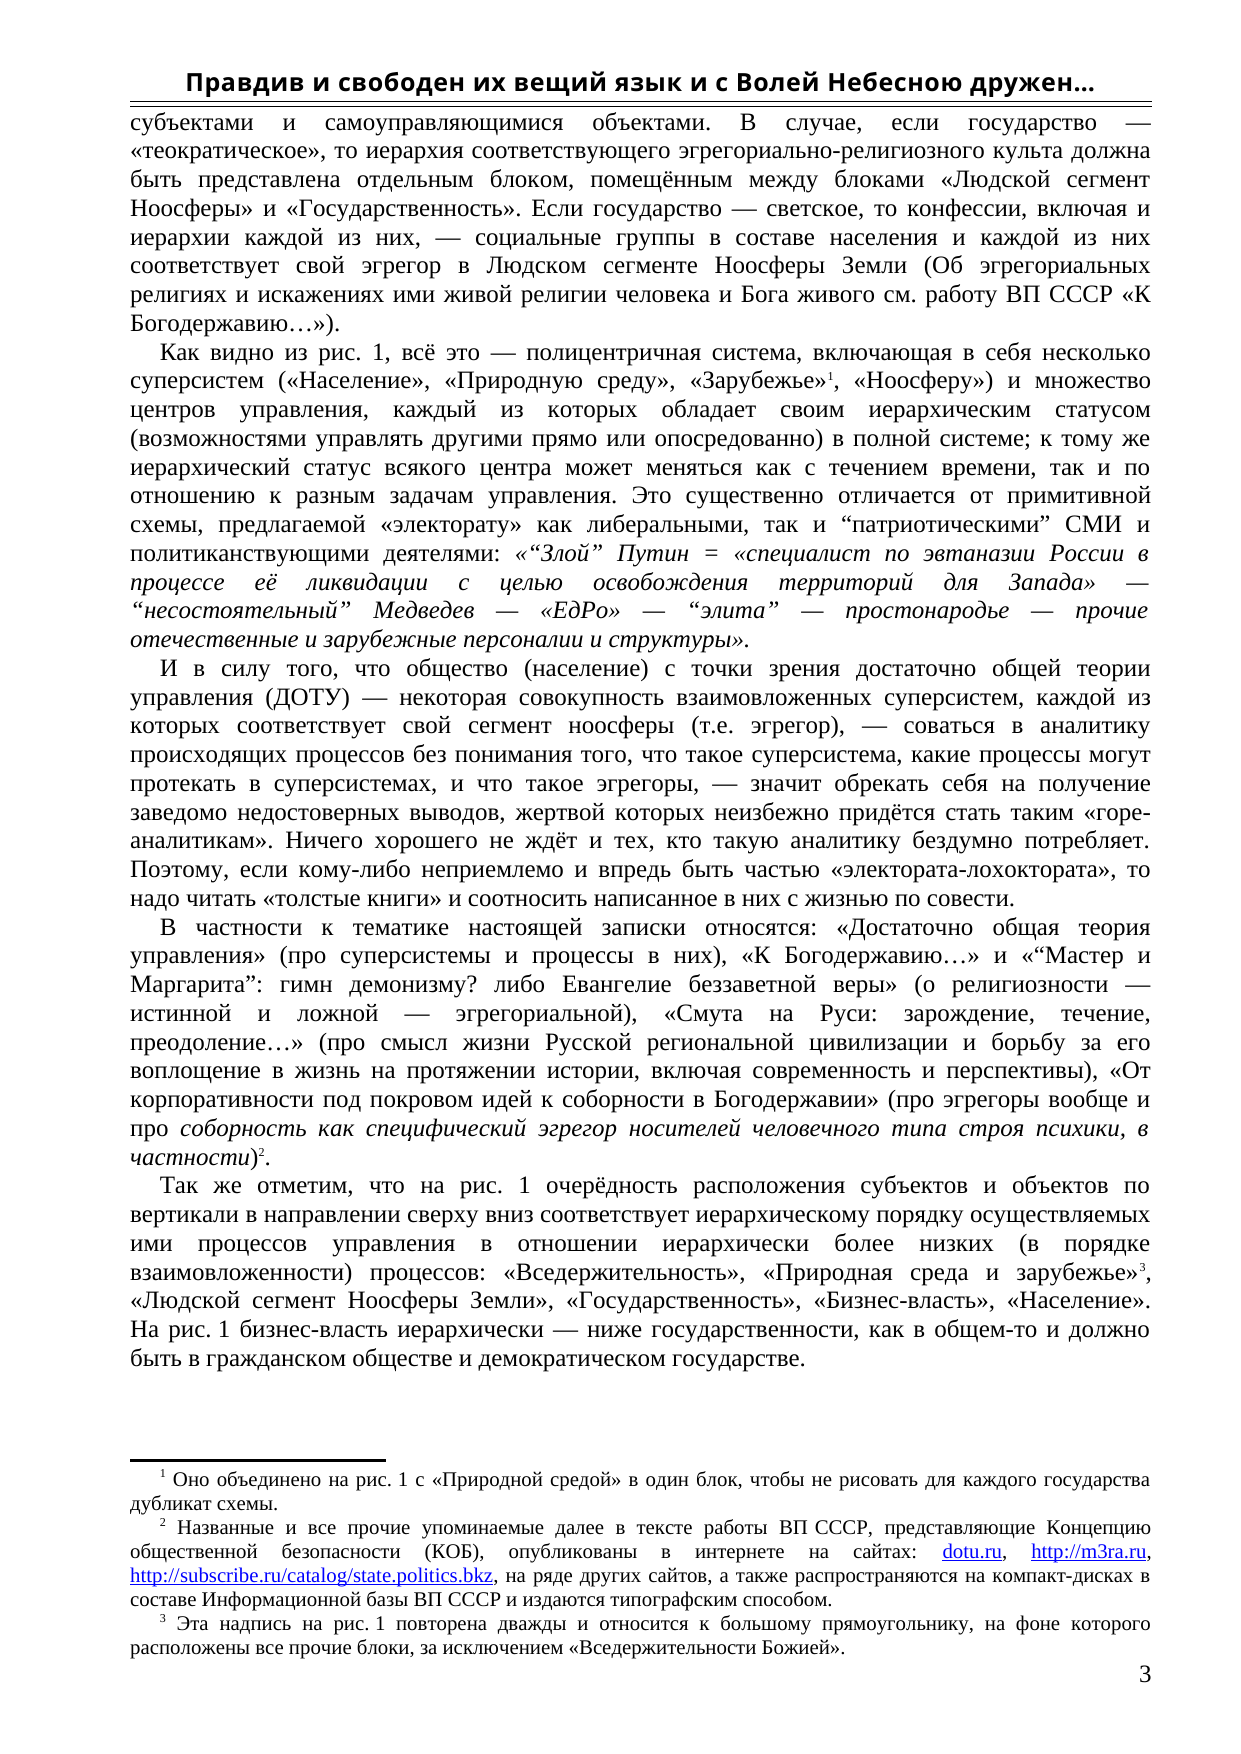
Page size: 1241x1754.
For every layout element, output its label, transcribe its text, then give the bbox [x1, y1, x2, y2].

text Названные и все прочие упоминаемые далее в тексте работы ВП СССР, представляющие Концепцию общественной безопасности (КОБ), опубликованы в интернете на сайтах: dotu.ru, http://m3ra.ru, http://subscribe.ru/catalog/state.politics.bkz, на ряде других сайтов, а также распространяются на компакт-дисках в составе Информационной базы ВП СССР и издаются типографским способом. [130, 1515, 1152, 1611]
text Оно объединено на рис. 1 с «Природной средой» в один блок, чтобы не рисовать для каждого государства дубликат схемы. [130, 1467, 1152, 1515]
text Эта надпись на рис. 1 повторена дважды и относится к большому прямоугольнику, на фоне которого расположены все прочие блоки, за исключением «Вседержительности Божией». [130, 1611, 1152, 1659]
text Так же отметим, что на рис. 1 очерёдность расположения субъектов и объектов по вертикали в направлении сверху вниз соответствует иерархическому порядку осуществляемых ими процессов управления в отношении иерархически более низких (в порядке взаимовложенности) процессов: «Вседержительность», «Природная среда и зарубежье», «Людской сегмент Ноосферы Земли», «Государственность», «Бизнес-власть», «Население». На рис. 1 бизнес-власть иерархически — ниже государственности, как в общем-то и должно быть в гражданском обществе и демократическом государстве. [130, 1170, 1152, 1372]
text И в силу того, что общество (население) с точки зрения достаточно общей теории управления (ДОТУ) — некоторая совокупность взаимовложенных суперсистем, каждой из которых соответствует свой сегмент ноосферы (т.е. эгрегор), — соваться в аналитику происходящих процессов без понимания того, что такое суперсистема, какие процессы могут протекать в суперсистемах, и что такое эгрегоры, — значит обрекать себя на получение заведомо недостоверных выводов, жертвой которых неизбежно придётся стать таким «горе-аналитикам». Ничего хорошего не ждёт и тех, кто такую аналитику бездумно потребляет. Поэтому, если кому-либо неприемлемо и впредь быть частью «электората-лохоктората», то надо читать «толстые книги» и соотносить написанное в них с жизнью по совести. [130, 653, 1152, 912]
text В частности к тематике настоящей записки относятся: «Достаточно общая теория управления» (про суперсистемы и процессы в них), «К Богодержавию…» и «“Мастер и Маргарита”: гимн демонизму? либо Евангелие беззаветной веры» (о религиозности — истинной и ложной — эгрегориальной), «Смута на Руси: зарождение, течение, преодоление…» (про смысл жизни Русской региональной цивилизации и борьбу за его воплощение в жизнь на протяжении истории, включая современность и перспективы), «От корпоративности под покровом идей к соборности в Богодержавии» (про эгрегоры вообще и про соборность как специфический эгрегор носителей человечного типа строя психики, в частности). [130, 912, 1152, 1170]
text Как видно из рис. 1, всё это — полицентричная система, включающая в себя несколько суперсистем («Население», «Природную среду», «Зарубежье», «Ноосферу») и множество центров управления, каждый из которых обладает своим иерархическим статусом (возможностями управлять другими прямо или опосредованно) в полной системе; к тому же иерархический статус всякого центра может меняться как с течением времени, так и по отношению к разным задачам управления. Это существенно отличается от примитивной схемы, предлагаемой «электорату» как либеральными, так и “патриотическими” СМИ и политиканствующими деятелями: «“Злой” Путин = «специалист по эвтаназии России в процессе её ликвидации с целью освобождения территорий для Запада» — “несостоятельный” Медведев — «ЕдРо» — “элита” — простонародье — прочие отечественные и зарубежные персоналии и структуры». [130, 337, 1152, 653]
text На рис. 1 линии со стрелками обозначают направленность информационных потоков в прямых и обратных связях контуров управления, поддерживаемого соответствующими субъектами и самоуправляющимися объектами. В случае, если государство — «теократическое», то иерархия соответствующего эгрегориально-религиозного культа должна быть представлена отдельным блоком, помещённым между блоками «Людской сегмент Ноосферы» и «Государственность». Если государство — светское, то конфессии, включая и иерархии каждой из них, — социальные группы в составе населения и каждой из них соответствует свой эгрегор в Людском сегменте Ноосферы Земли (Об эгрегориальных религиях и искажениях ими живой религии человека и Бога живого см. работу ВП СССР «К Богодержавию…»). [130, 107, 1152, 337]
